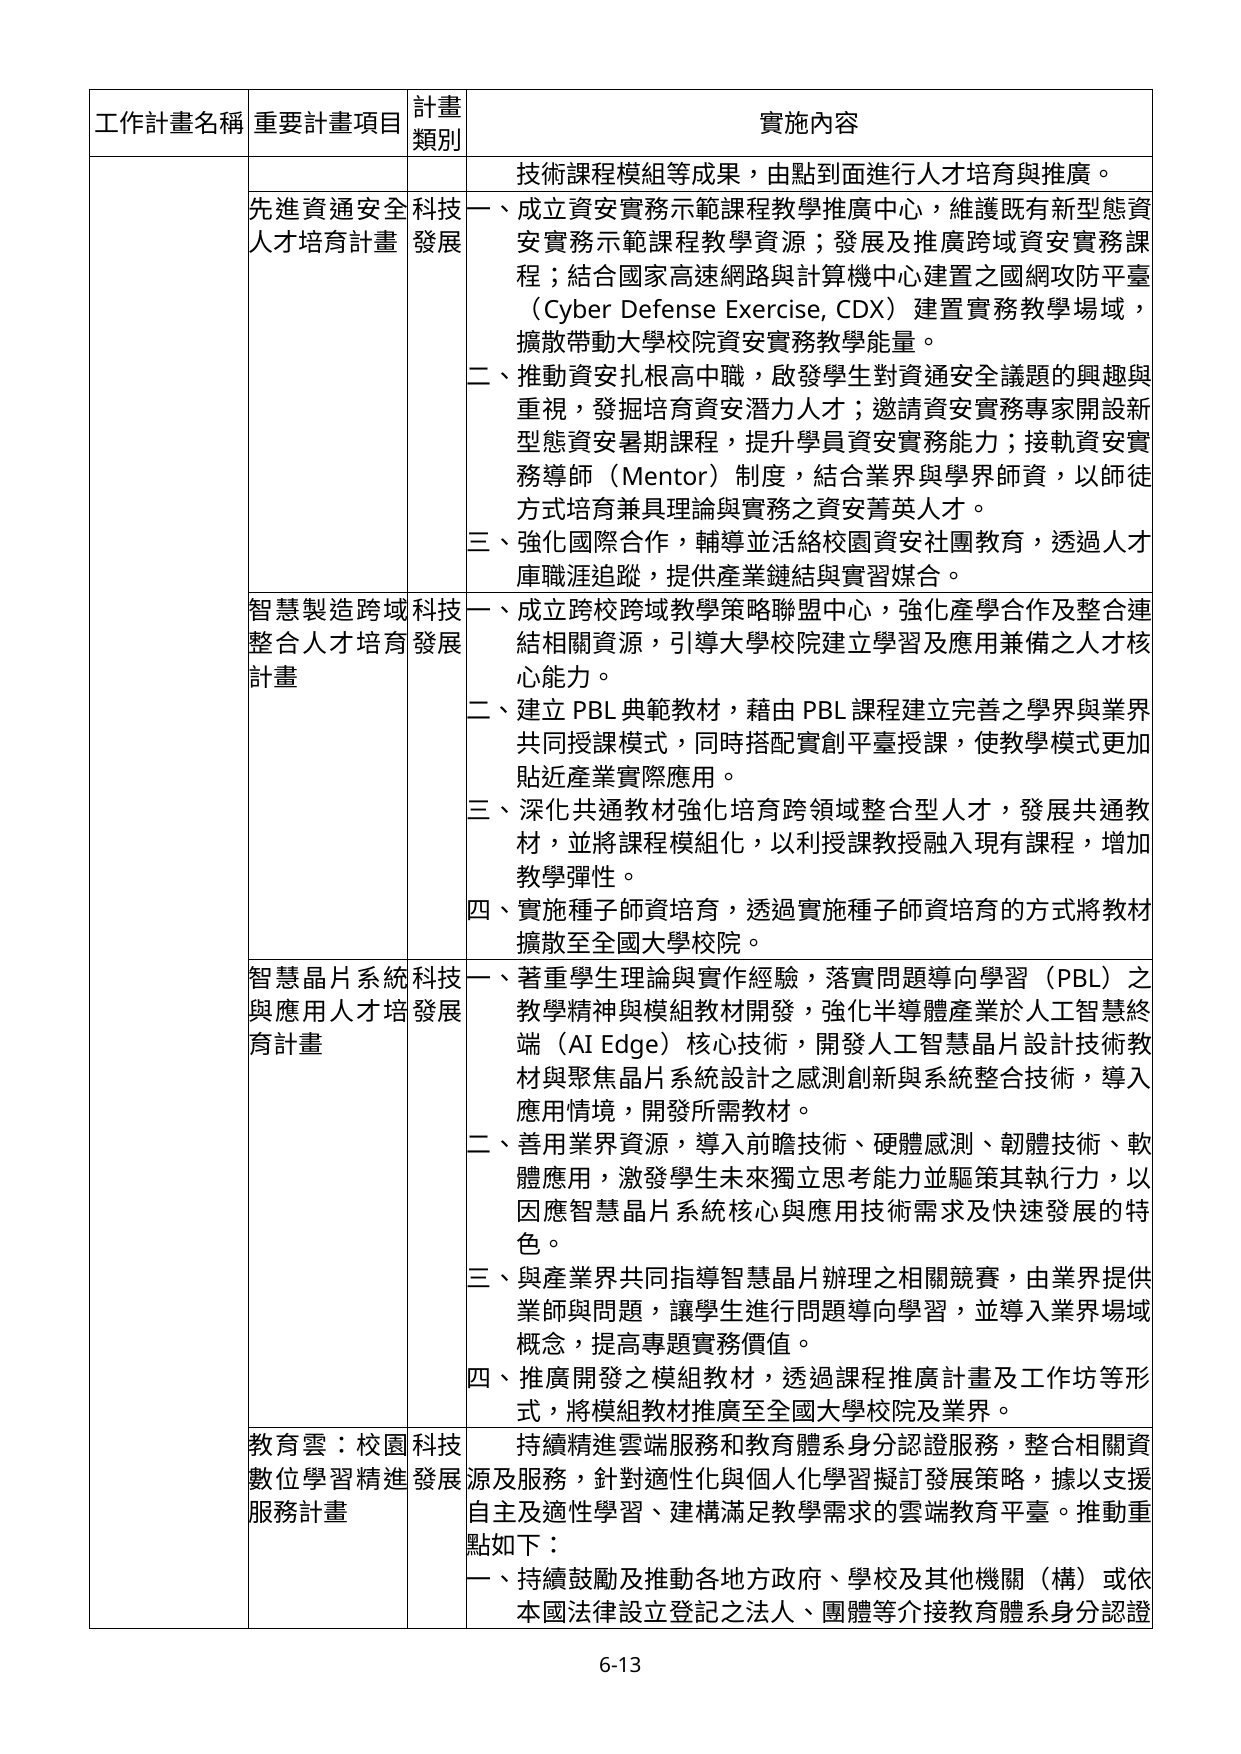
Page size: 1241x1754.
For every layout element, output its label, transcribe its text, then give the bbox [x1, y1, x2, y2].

table_cell 科技發展 [408, 960, 466, 1427]
table_header 重要計畫項目 [249, 90, 407, 156]
table_cell 一、成立跨校跨域教學策略聯盟中心，強化產學合作及整合連結相關資源，引導大學校院建立學習及應用兼備之人才核心能力。 二、建立PBL典範教材，藉由PBL課程建立完善之學界與業界共同授課模式，同時搭配實創平臺授課，使教學模式更加貼近產業實際應用。 三、深化共通教材強化培育跨領域整合型人才，發展共通教材，並將課程模組化，以利授課教授融入現有課程，增加教學彈性。 四、實施種子師資培育，透過實施種子師資培育的方式將教材擴散至全國大學校院。 [467, 593, 1152, 959]
table_header 計畫類別 [408, 90, 466, 156]
table_cell 一、著重學生理論與實作經驗，落實問題導向學習（PBL）之教學精神與模組教材開發，強化半導體產業於人工智慧終端（AI Edge）核心技術，開發人工智慧晶片設計技術教材與聚焦晶片系統設計之感測創新與系統整合技術，導入應用情境，開發所需教材。 二、善用業界資源，導入前瞻技術、硬體感測、韌體技術、軟體應用，激發學生未來獨立思考能力並驅策其執行力，以因應智慧晶片系統核心與應用技術需求及快速發展的特色。 三、與產業界共同指導智慧晶片辦理之相關競賽，由業界提供業師與問題，讓學生進行問題導向學習，並導入業界場域概念，提高專題實務價值。 四、推廣開發之模組教材，透過課程推廣計畫及工作坊等形式，將模組教材推廣至全國大學校院及業界。 [467, 960, 1152, 1427]
table_cell 持續精進雲端服務和教育體系身分認證服務，整合相關資源及服務，針對適性化與個人化學習擬訂發展策略，據以支援自主及適性學習、建構滿足教學需求的雲端教育平臺。推動重點如下： 一、持續鼓勵及推動各地方政府、學校及其他機關（構）或依本國法律設立登記之法人、團體等介接教育體系身分認證 [467, 1428, 1152, 1628]
table_cell 一、成立資安實務示範課程教學推廣中心，維護既有新型態資安實務示範課程教學資源；發展及推廣跨域資安實務課程；結合國家高速網路與計算機中心建置之國網攻防平臺（Cyber Defense Exercise, CDX）建置實務教學場域，擴散帶動大學校院資安實務教學能量。 二、推動資安扎根高中職，啟發學生對資通安全議題的興趣與重視，發掘培育資安潛力人才；邀請資安實務專家開設新型態資安暑期課程，提升學員資安實務能力；接軌資安實務導師（Mentor）制度，結合業界與學界師資，以師徒方式培育兼具理論與實務之資安菁英人才。 三、強化國際合作，輔導並活絡校園資安社團教育，透過人才庫職涯追蹤，提供產業鏈結與實習媒合。 [467, 192, 1152, 592]
table_cell 教育雲：校園數位學習精進服務計畫 [249, 1428, 407, 1628]
table_header 實施內容 [467, 90, 1152, 156]
table_header 工作計畫名稱 [90, 90, 248, 156]
table_cell 科技發展 [408, 1428, 466, 1628]
table_cell [408, 157, 466, 191]
table_cell 智慧製造跨域整合人才培育計畫 [249, 593, 407, 959]
table_cell [249, 157, 407, 191]
table_cell 先進資通安全人才培育計畫 [249, 192, 407, 592]
table_cell 智慧晶片系統與應用人才培育計畫 [249, 960, 407, 1427]
table_cell 技術課程模組等成果，由點到面進行人才培育與推廣。 [467, 157, 1152, 191]
table_cell 科技發展 [408, 593, 466, 959]
table_cell 科技發展 [408, 192, 466, 592]
